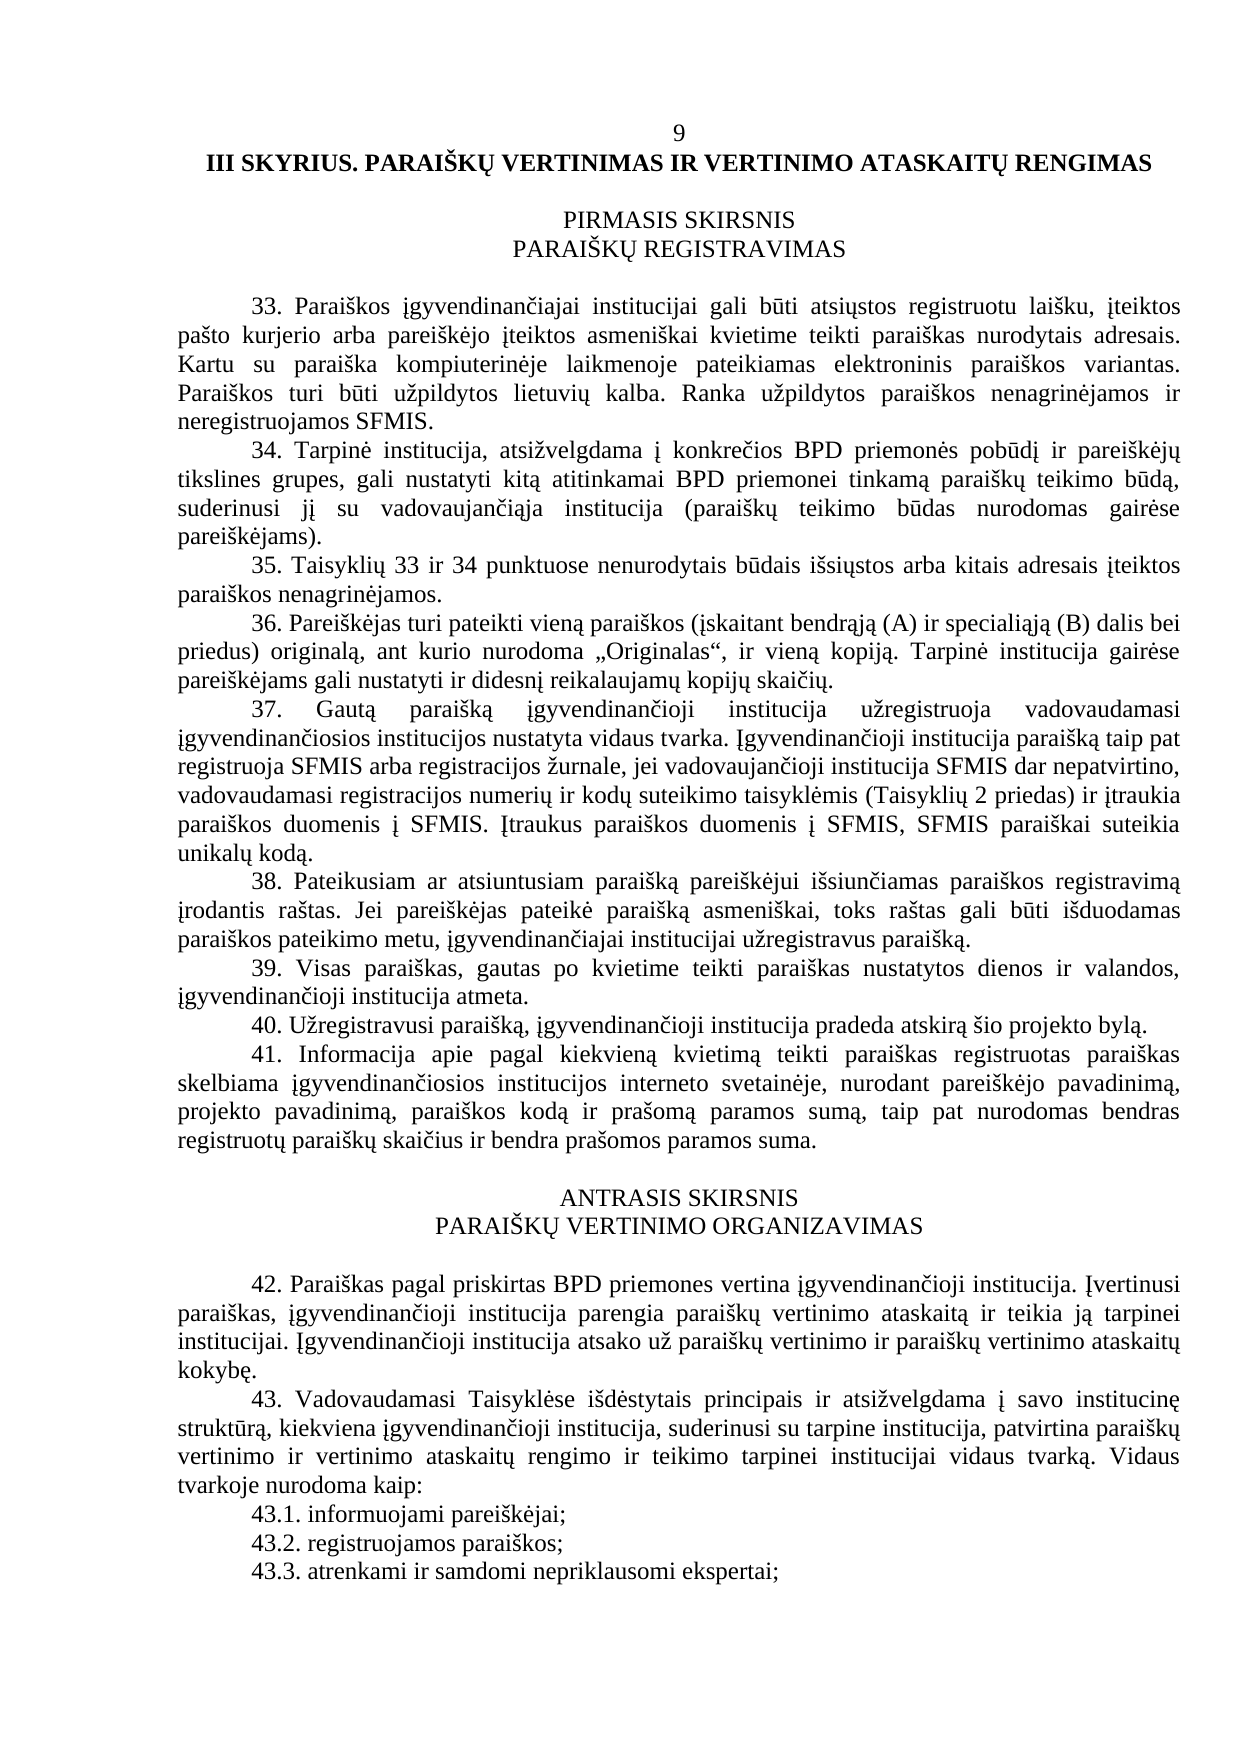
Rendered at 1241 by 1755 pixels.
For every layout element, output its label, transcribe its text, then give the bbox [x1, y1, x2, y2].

text 33. Paraiškos įgyvendinančiajai institucijai gali būti atsiųstos registruotu laišku, įteiktos pašto kurjerio arba pareiškėjo įteiktos asmeniškai kvietime teikti paraiškas nurodytais adresais. Kartu su paraiška kompiuterinėje laikmenoje pateikiamas elektroninis paraiškos variantas. Paraiškos turi būti užpildytos lietuvių kalba. Ranka užpildytos paraiškos nenagrinėjamos ir neregistruojamos SFMIS. [177, 291, 1181, 435]
text PARAIŠKŲ VERTINIMO ORGANIZAVIMAS [177, 1211, 1181, 1240]
text 42. Paraiškas pagal priskirtas BPD priemones vertina įgyvendinančioji institucija. Įvertinusi paraiškas, įgyvendinančioji institucija parengia paraiškų vertinimo ataskaitą ir teikia ją tarpinei institucijai. Įgyvendinančioji institucija atsako už paraiškų vertinimo ir paraiškų vertinimo ataskaitų kokybę. [177, 1269, 1181, 1384]
text 34. Tarpinė institucija, atsižvelgdama į konkrečios BPD priemonės pobūdį ir pareiškėjų tikslines grupes, gali nustatyti kitą atitinkamai BPD priemonei tinkamą paraiškų teikimo būdą, suderinusi jį su vadovaujančiąja institucija (paraiškų teikimo būdas nurodomas gairėse pareiškėjams). [177, 435, 1181, 550]
text 40. Užregistravusi paraišką, įgyvendinančioji institucija pradeda atskirą šio projekto bylą. [177, 1010, 1181, 1039]
text PARAIŠKŲ REGISTRAVIMAS [177, 234, 1181, 263]
text 37. Gautą paraišką įgyvendinančioji institucija užregistruoja vadovaudamasi įgyvendinančiosios institucijos nustatyta vidaus tvarka. Įgyvendinančioji institucija paraišką taip pat registruoja SFMIS arba registracijos žurnale, jei vadovaujančioji institucija SFMIS dar nepatvirtino, vadovaudamasi registracijos numerių ir kodų suteikimo taisyklėmis (Taisyklių 2 priedas) ir įtraukia paraiškos duomenis į SFMIS. Įtraukus paraiškos duomenis į SFMIS, SFMIS paraiškai suteikia unikalų kodą. [177, 694, 1181, 866]
text 43.1. informuojami pareiškėjai; [177, 1499, 1181, 1528]
text III SKYRIUS. PARAIŠKŲ VERTINIMAS IR VERTINIMO ATASKAITŲ RENGIMAS [177, 148, 1181, 176]
text 43. Vadovaudamasi Taisyklėse išdėstytais principais ir atsižvelgdama į savo institucinę struktūrą, kiekviena įgyvendinančioji institucija, suderinusi su tarpine institucija, patvirtina paraiškų vertinimo ir vertinimo ataskaitų rengimo ir teikimo tarpinei institucijai vidaus tvarką. Vidaus tvarkoje nurodoma kaip: [177, 1384, 1181, 1499]
text 38. Pateikusiam ar atsiuntusiam paraišką pareiškėjui išsiunčiamas paraiškos registravimą įrodantis raštas. Jei pareiškėjas pateikė paraišką asmeniškai, toks raštas gali būti išduodamas paraiškos pateikimo metu, įgyvendinančiajai institucijai užregistravus paraišką. [177, 866, 1181, 953]
text 43.3. atrenkami ir samdomi nepriklausomi ekspertai; [177, 1556, 1181, 1585]
text 35. Taisyklių 33 ir 34 punktuose nenurodytais būdais išsiųstos arba kitais adresais įteiktos paraiškos nenagrinėjamos. [177, 550, 1181, 608]
text PIRMASIS SKIRSNIS [177, 205, 1181, 234]
text 43.2. registruojamos paraiškos; [177, 1528, 1181, 1556]
text 36. Pareiškėjas turi pateikti vieną paraiškos (įskaitant bendrąją (A) ir specialiąją (B) dalis bei priedus) originalą, ant kurio nurodoma „Originalas“, ir vieną kopiją. Tarpinė institucija gairėse pareiškėjams gali nustatyti ir didesnį reikalaujamų kopijų skaičių. [177, 608, 1181, 694]
text 39. Visas paraiškas, gautas po kvietime teikti paraiškas nustatytos dienos ir valandos, įgyvendinančioji institucija atmeta. [177, 953, 1181, 1010]
text ANTRASIS SKIRSNIS [177, 1183, 1181, 1211]
text 41. Informacija apie pagal kiekvieną kvietimą teikti paraiškas registruotas paraiškas skelbiama įgyvendinančiosios institucijos interneto svetainėje, nurodant pareiškėjo pavadinimą, projekto pavadinimą, paraiškos kodą ir prašomą paramos sumą, taip pat nurodomas bendras registruotų paraiškų skaičius ir bendra prašomos paramos suma. [177, 1039, 1181, 1154]
